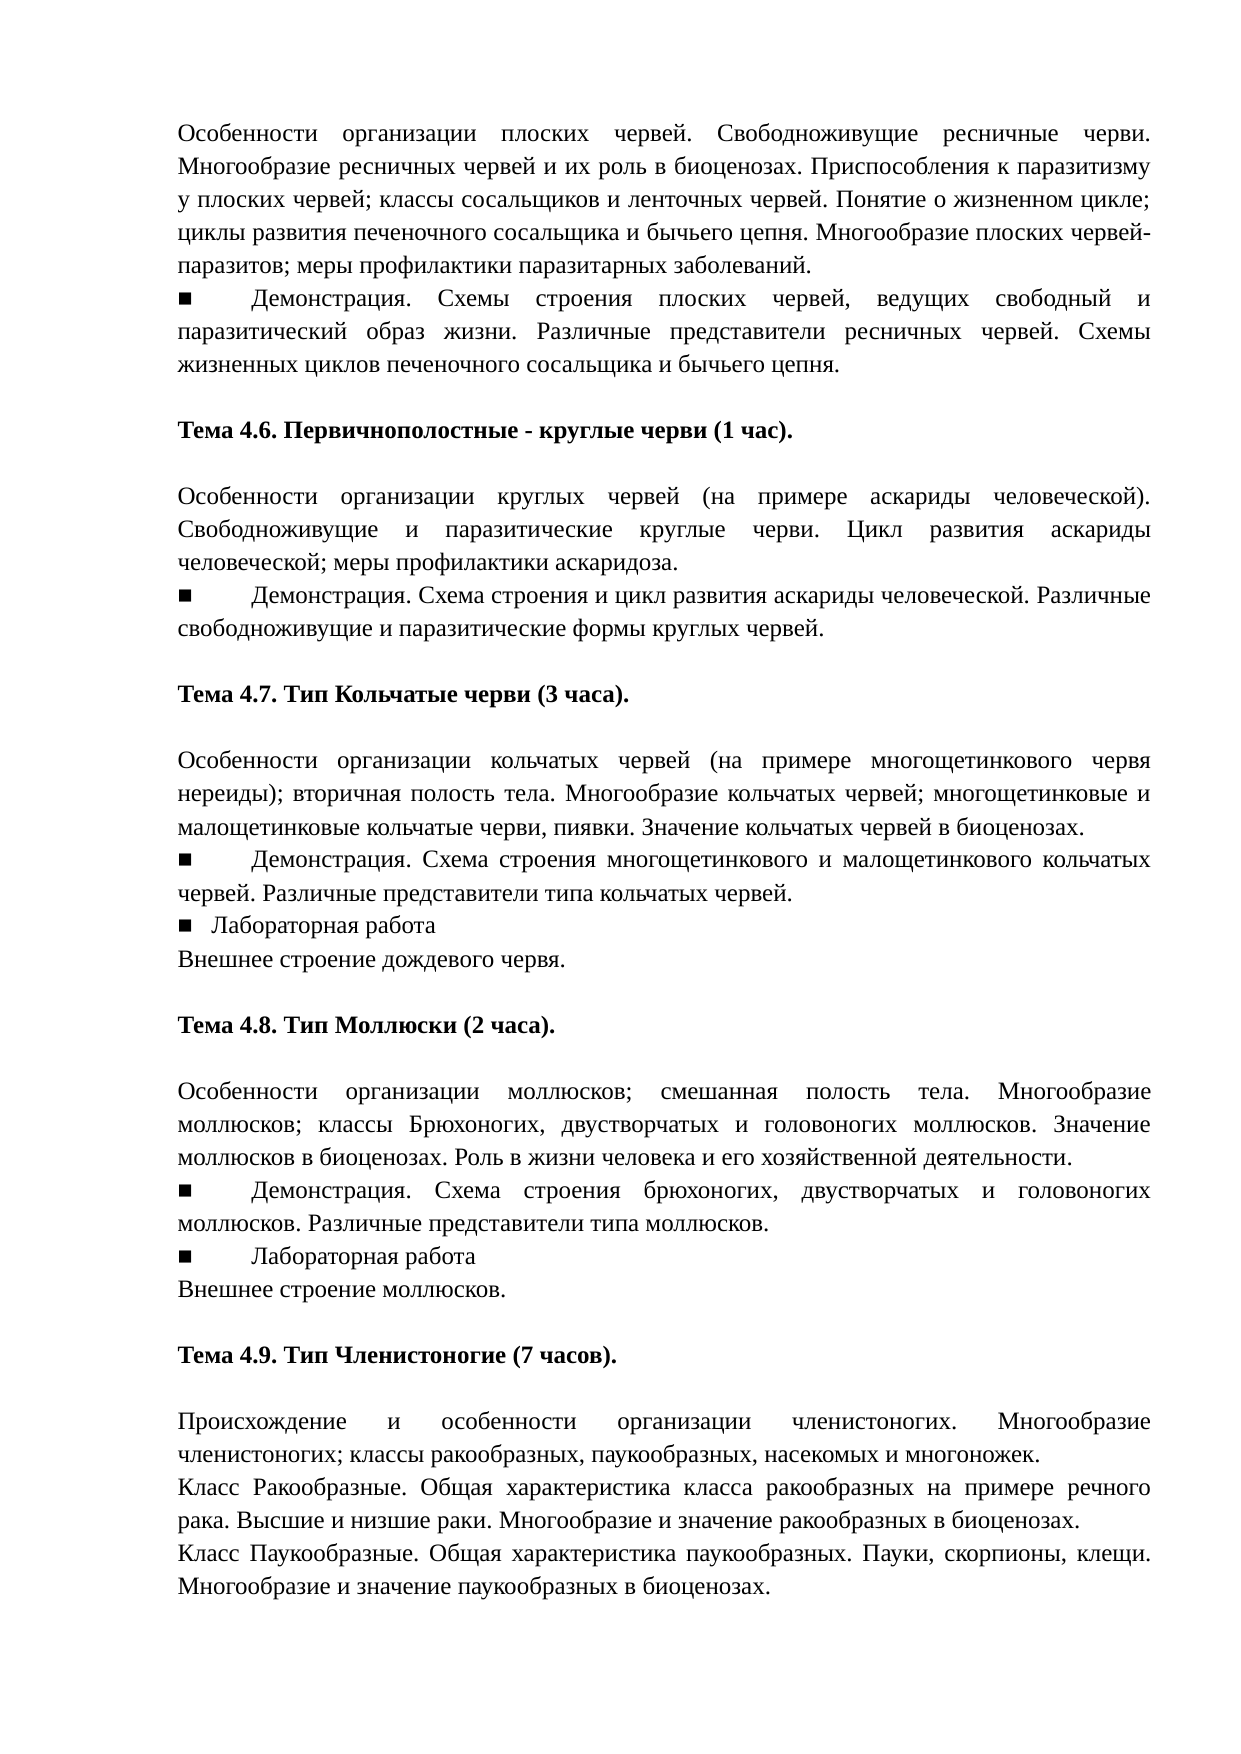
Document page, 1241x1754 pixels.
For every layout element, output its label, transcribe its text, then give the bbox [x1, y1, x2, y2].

text ■ Демонстрация. Схема строения многощетинкового и малощетинкового кольчатых червей. Различные представители типа кольчатых червей. [177, 844, 1152, 906]
text ■ Демонстрация. Схемы строения плоских червей, ведущих свободный и паразитический образ жизни. Различные представители ресничных червей. Схемы жизненных циклов печеночного сосальщика и бычьего цепня. [177, 283, 1152, 378]
text Особенности организации моллюсков; смешанная полость тела. Многообразие моллюсков; классы Брюхоногих, двустворчатых и головоногих моллюсков. Значение моллюсков в биоценозах. Роль в жизни человека и его хозяйственной деятельности. [177, 1076, 1152, 1171]
text Класс Паукообразные. Общая характеристика паукообразных. Пауки, скорпионы, клещи. Многообразие и значение паукообразных в биоценозах. [177, 1538, 1152, 1600]
text Класс Ракообразные. Общая характеристика класса ракообразных на примере речного рака. Высшие и низшие раки. Многообразие и значение ракообразных в биоценозах. [177, 1472, 1152, 1534]
text ■ Демонстрация. Схема строения и цикл развития аскариды человеческой. Различные свободноживущие и паразитические формы круглых червей. [177, 580, 1152, 642]
text Особенности организации кольчатых червей (на примере многощетинкового червя нереиды); вторичная полость тела. Многообразие кольчатых червей; многощетинковые и малощетинковые кольчатые черви, пиявки. Значение кольчатых червей в биоценозах. [177, 746, 1152, 840]
text Тема 4.6. Первичнополостные - круглые черви (1 час). [177, 415, 1152, 444]
text Особенности организации плоских червей. Свободноживущие ресничные черви. Многообразие ресничных червей и их роль в биоценозах. Приспособления к паразитизму у плоских червей; классы сосальщиков и ленточных червей. Понятие о жизненном цикле; циклы развития печеночного сосальщика и бычьего цепня. Многообразие плоских червей-паразитов; меры профилактики паразитарных заболеваний. [177, 118, 1152, 279]
text Особенности организации круглых червей (на примере аскариды человеческой). Свободноживущие и паразитические круглые черви. Цикл развития аскариды человеческой; меры профилактики аскаридоза. [177, 481, 1152, 576]
text Тема 4.7. Тип Кольчатые черви (3 часа). [177, 679, 1152, 708]
text Тема 4.9. Тип Членистоногие (7 часов). [177, 1340, 1152, 1369]
text ■ Лабораторная работа [177, 1241, 1152, 1269]
text Происхождение и особенности организации членистоногих. Многообразие членистоногих; классы ракообразных, паукообразных, насекомых и многоножек. [177, 1406, 1152, 1468]
text Тема 4.8. Тип Моллюски (2 часа). [177, 1010, 1152, 1038]
text Внешнее строение моллюсков. [177, 1274, 1152, 1303]
text Внешнее строение дождевого червя. [177, 944, 1152, 972]
text ■ Лабораторная работа [177, 911, 1152, 939]
text ■ Демонстрация. Схема строения брюхоногих, двустворчатых и головоногих моллюсков. Различные представители типа моллюсков. [177, 1175, 1152, 1237]
